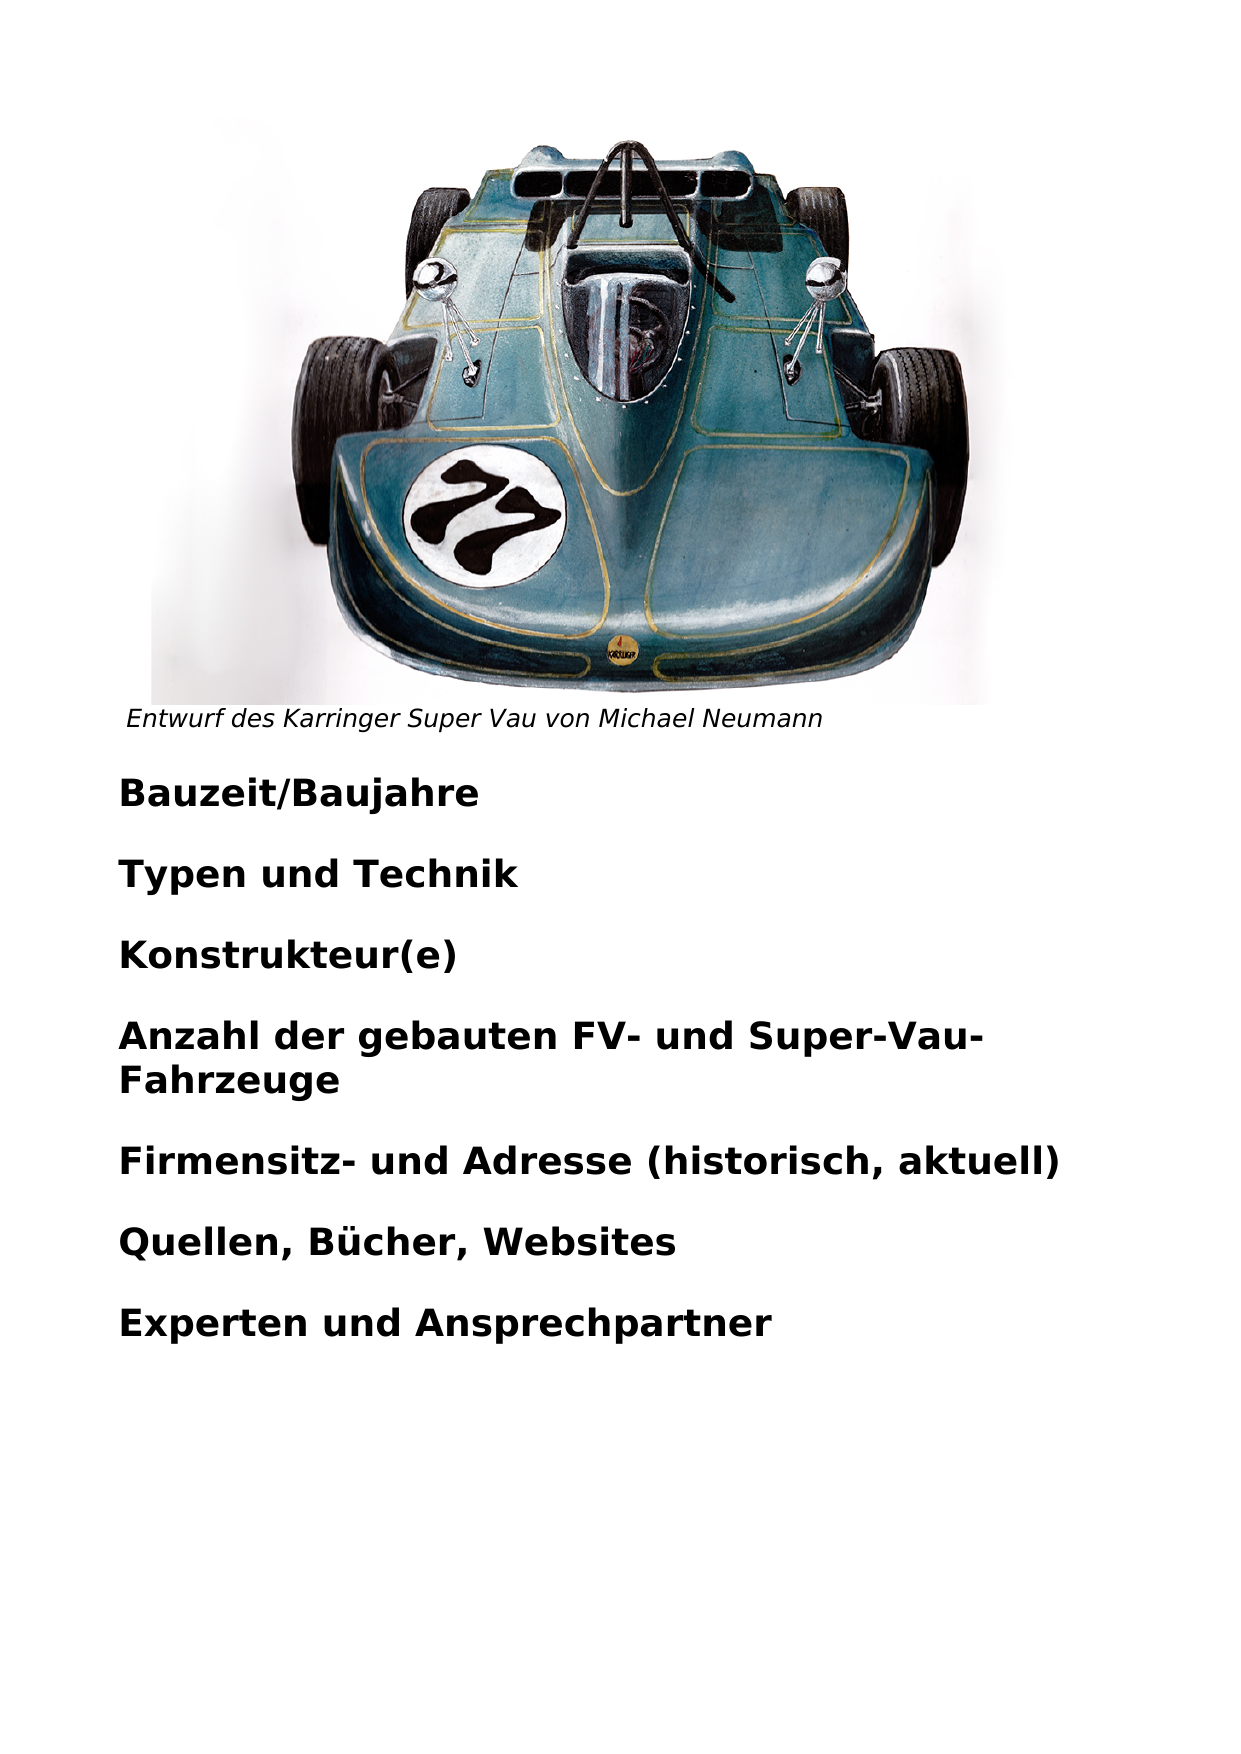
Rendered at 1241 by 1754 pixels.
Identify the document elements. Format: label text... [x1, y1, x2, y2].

picture [151, 118, 1089, 705]
text Entwurf des Karringer Super Vau von Michael Neumann [118, 118, 1122, 734]
subtitle Experten und Ansprechpartner [118, 1302, 1122, 1345]
subtitle Quellen, Bücher, Websites [118, 1221, 1122, 1264]
subtitle Anzahl der gebauten FV- und Super-Vau-Fahrzeuge [118, 1014, 1122, 1102]
subtitle Firmensitz- und Adresse (historisch, aktuell) [118, 1139, 1122, 1183]
subtitle Bauzeit/Baujahre [118, 771, 1122, 815]
subtitle Typen und Technik [118, 852, 1122, 896]
subtitle Konstrukteur(e) [118, 933, 1122, 977]
